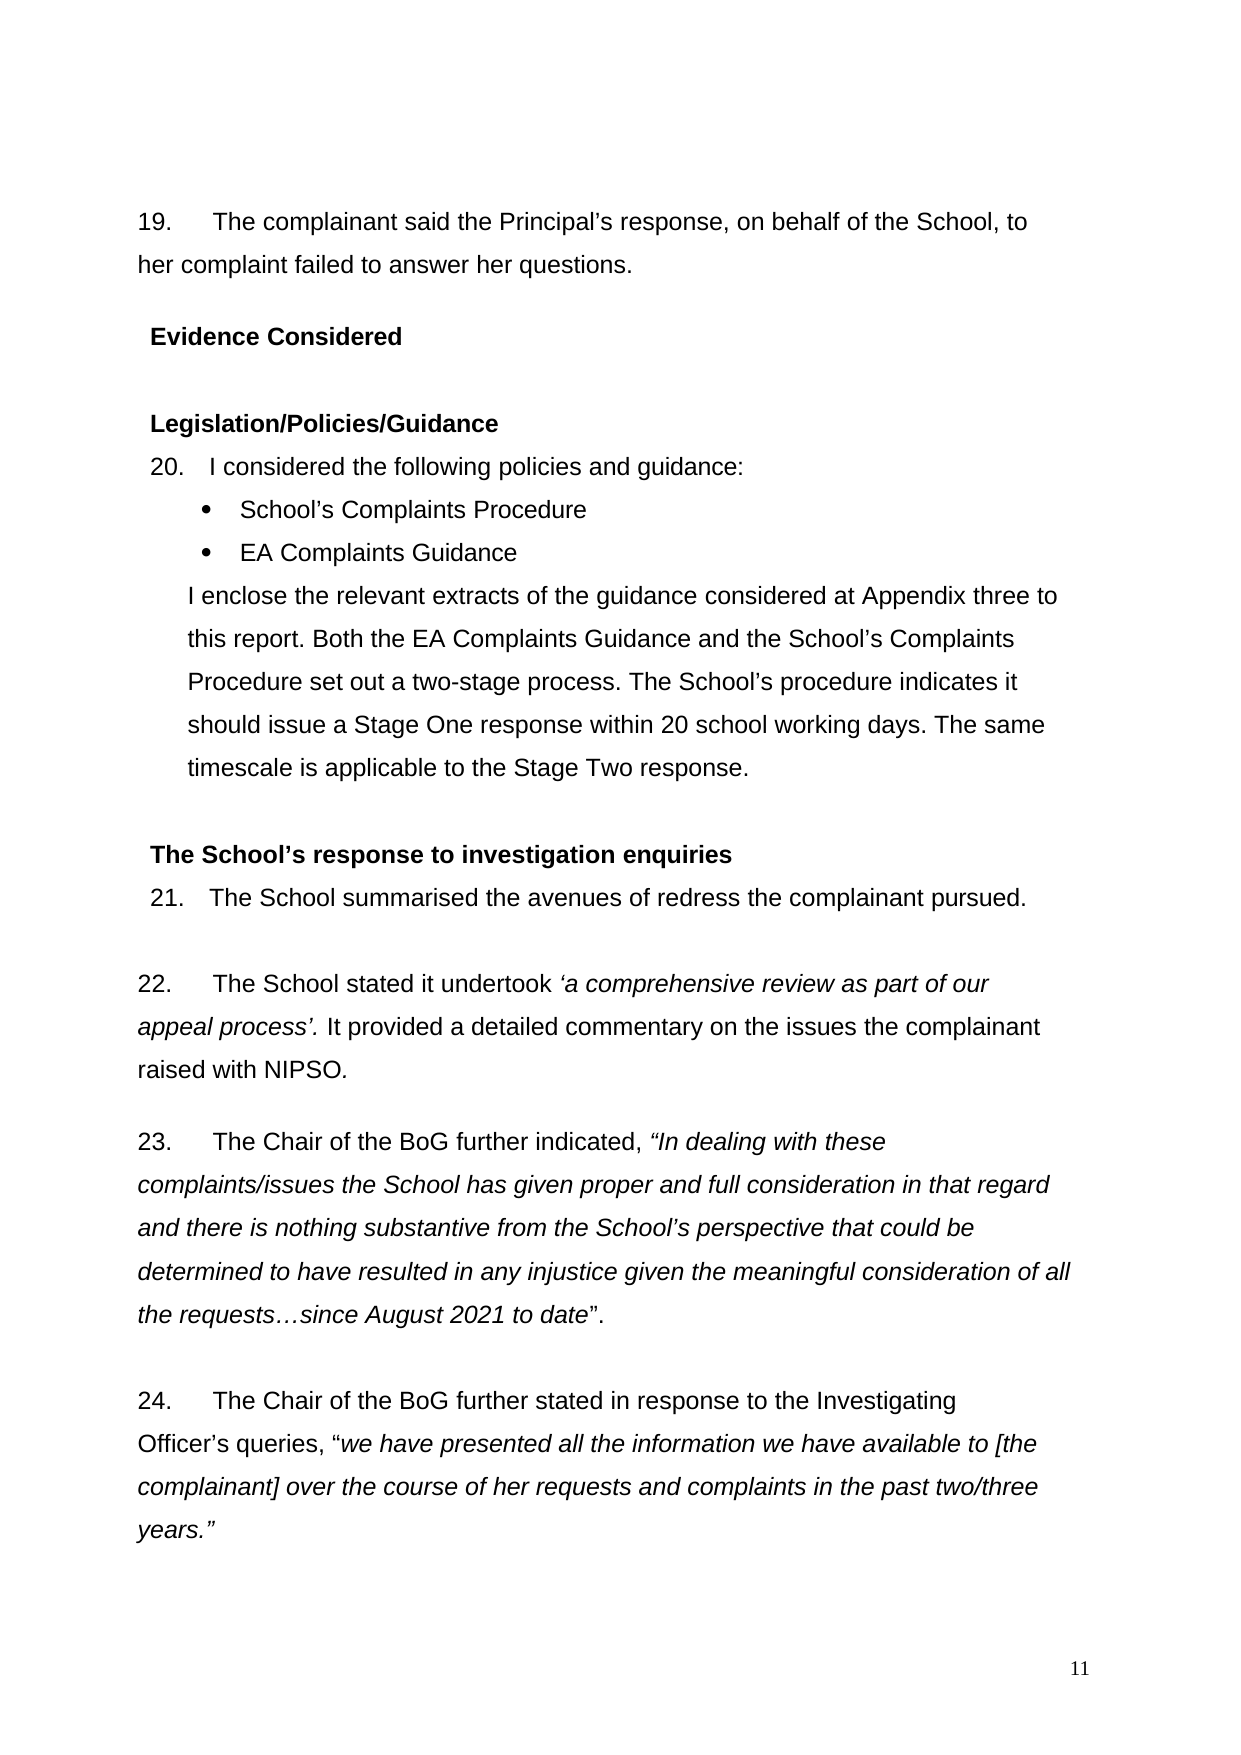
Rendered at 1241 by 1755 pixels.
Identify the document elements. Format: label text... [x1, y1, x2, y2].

list EA Complaints Guidance [202, 538, 1184, 567]
list School’s Complaints Procedure [202, 495, 1184, 524]
list The Chair of the BoG further stated in response to the Investigating Officer’s queries, “we have presented all the information we have available to [the complainant] over the course of her requests and complaints in the past two/three years.” [137, 1386, 1052, 1544]
list The complainant said the Principal’s response, on behalf of the School, to her complaint failed to answer her questions. [137, 207, 1067, 279]
text Evidence Considered [150, 322, 1184, 351]
list The School stated it undertook ‘a comprehensive review as part of our appeal process’. It provided a detailed commentary on the issues the complainant raised with NIPSO. [137, 969, 1067, 1084]
list I considered the following policies and guidance: [150, 452, 1184, 480]
text I enclose the relevant extracts of the guidance considered at Appendix three to this report. Both the EA Complaints Guidance and the School’s Complaints Procedure set out a two-stage process. The School’s procedure indicates it should issue a Stage One response within 20 school working days. The same timescale is applicable to the Stage Two response. [187, 581, 1084, 782]
list The Chair of the BoG further indicated, “In dealing with these complaints/issues the School has given proper and full consideration in that regard and there is nothing substantive from the School’s perspective that could be determined to have resulted in any injustice given the meaningful consideration of all the requests…since August 2021 to date”. [137, 1127, 1087, 1328]
text Legislation/Policies/Guidance [150, 408, 1184, 437]
list The School summarised the avenues of redress the complainant pursued. [150, 883, 1184, 912]
text The School’s response to investigation enquiries [150, 839, 1184, 868]
